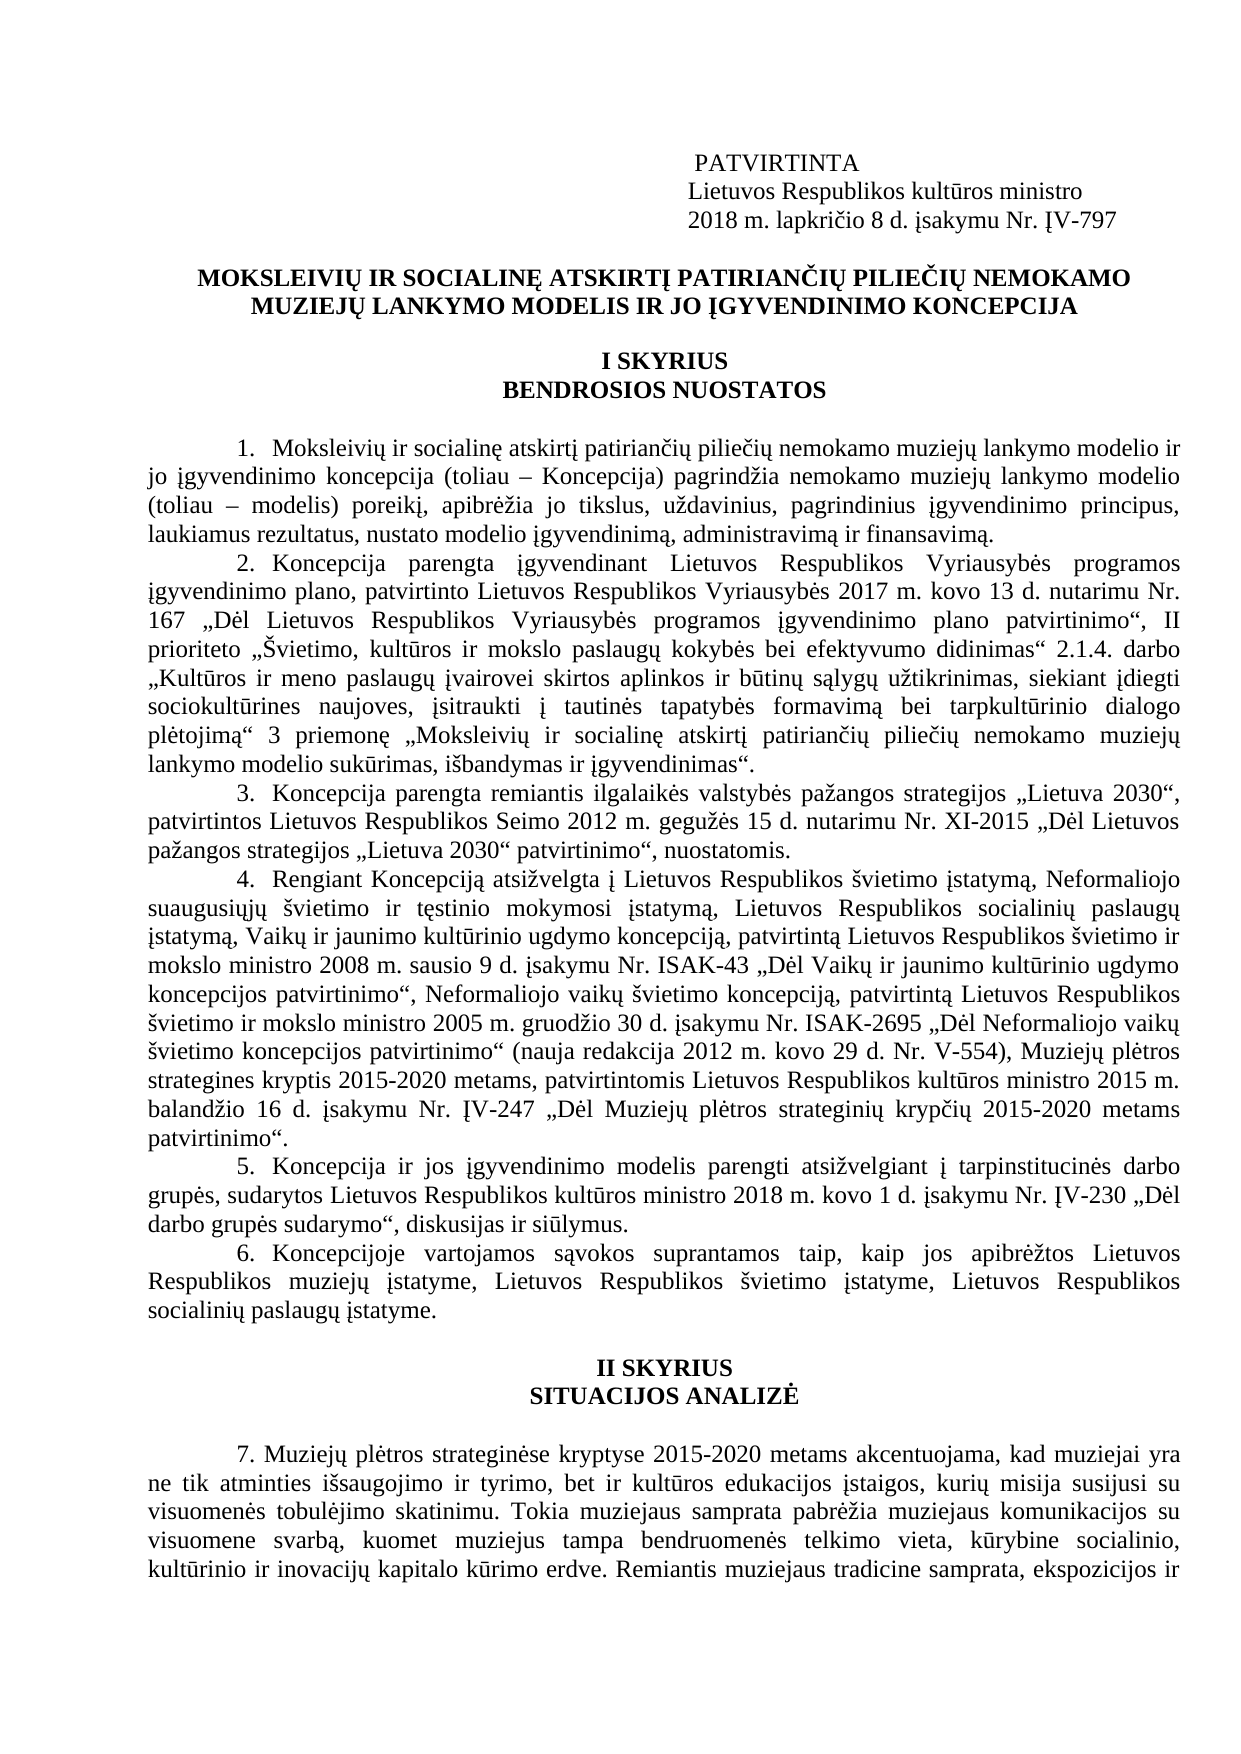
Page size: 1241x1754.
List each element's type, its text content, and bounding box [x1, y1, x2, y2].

text 4. Rengiant Koncepciją atsižvelgta į Lietuvos Respublikos švietimo įstatymą, Neformaliojo suaugusiųjų švietimo ir tęstinio mokymosi įstatymą, Lietuvos Respublikos socialinių paslaugų įstatymą, Vaikų ir jaunimo kultūrinio ugdymo koncepciją, patvirtintą Lietuvos Respublikos švietimo ir mokslo ministro 2008 m. sausio 9 d. įsakymu Nr. ISAK-43 „Dėl Vaikų ir jaunimo kultūrinio ugdymo koncepcijos patvirtinimo“, Neformaliojo vaikų švietimo koncepciją, patvirtintą Lietuvos Respublikos švietimo ir mokslo ministro 2005 m. gruodžio 30 d. įsakymu Nr. ISAK-2695 „Dėl Neformaliojo vaikų švietimo koncepcijos patvirtinimo“ (nauja redakcija 2012 m. kovo 29 d. Nr. V-554), Muziejų plėtros strategines kryptis 2015-2020 metams, patvirtintomis Lietuvos Respublikos kultūros ministro 2015 m. balandžio 16 d. įsakymu Nr. ĮV-247 „Dėl Muziejų plėtros strateginių krypčių 2015-2020 metams patvirtinimo“. [148, 864, 1181, 1151]
text 7. Muziejų plėtros strateginėse kryptyse 2015-2020 metams akcentuojama, kad muziejai yra ne tik atminties išsaugojimo ir tyrimo, bet ir kultūros edukacijos įstaigos, kurių misija susijusi su visuomenės tobulėjimo skatinimu. Tokia muziejaus samprata pabrėžia muziejaus komunikacijos su visuomene svarbą, kuomet muziejus tampa bendruomenės telkimo vieta, kūrybine socialinio, kultūrinio ir inovacijų kapitalo kūrimo erdve. Remiantis muziejaus tradicine samprata, ekspozicijos ir [148, 1439, 1181, 1583]
text 3. Koncepcija parengta remiantis ilgalaikės valstybės pažangos strategijos „Lietuva 2030“, patvirtintos Lietuvos Respublikos Seimo 2012 m. gegužės 15 d. nutarimu Nr. XI-2015 „Dėl Lietuvos pažangos strategijos „Lietuva 2030“ patvirtinimo“, nuostatomis. [148, 778, 1181, 864]
text SITUACIJOS ANALIZĖ [148, 1381, 1181, 1410]
text Lietuvos Respublikos kultūros ministro [688, 176, 1181, 205]
text I SKYRIUS [148, 346, 1181, 375]
text BENDROSIOS NUOSTATOS [148, 375, 1181, 404]
text 6. Koncepcijoje vartojamos sąvokos suprantamos taip, kaip jos apibrėžtos Lietuvos Respublikos muziejų įstatyme, Lietuvos Respublikos švietimo įstatyme, Lietuvos Respublikos socialinių paslaugų įstatyme. [148, 1238, 1181, 1324]
text 2018 m. lapkričio 8 d. įsakymu Nr. ĮV-797 [553, 205, 1181, 234]
text 5. Koncepcija ir jos įgyvendinimo modelis parengti atsižvelgiant į tarpinstitucinės darbo grupės, sudarytos Lietuvos Respublikos kultūros ministro 2018 m. kovo 1 d. įsakymu Nr. ĮV-230 „Dėl darbo grupės sudarymo“, diskusijas ir siūlymus. [148, 1151, 1181, 1238]
text II SKYRIUS [148, 1353, 1181, 1381]
text PATVIRTINTA [694, 148, 1181, 176]
text MOKSLEIVIŲ IR SOCIALINĘ ATSKIRTĮ PATIRIANČIŲ PILIEČIŲ NEMOKAMO MUZIEJŲ LANKYMO MODELIS IR JO ĮGYVENDINIMO KONCEPCIJA [148, 263, 1181, 320]
text 1. Moksleivių ir socialinę atskirtį patiriančių piliečių nemokamo muziejų lankymo modelio ir jo įgyvendinimo koncepcija (toliau – Koncepcija) pagrindžia nemokamo muziejų lankymo modelio (toliau – modelis) poreikį, apibrėžia jo tikslus, uždavinius, pagrindinius įgyvendinimo principus, laukiamus rezultatus, nustato modelio įgyvendinimą, administravimą ir finansavimą. [148, 433, 1181, 548]
text 2. Koncepcija parengta įgyvendinant Lietuvos Respublikos Vyriausybės programos įgyvendinimo plano, patvirtinto Lietuvos Respublikos Vyriausybės 2017 m. kovo 13 d. nutarimu Nr. 167 „Dėl Lietuvos Respublikos Vyriausybės programos įgyvendinimo plano patvirtinimo“, II prioriteto „Švietimo, kultūros ir mokslo paslaugų kokybės bei efektyvumo didinimas“ 2.1.4. darbo „Kultūros ir meno paslaugų įvairovei skirtos aplinkos ir būtinų sąlygų užtikrinimas, siekiant įdiegti sociokultūrines naujoves, įsitraukti į tautinės tapatybės formavimą bei tarpkultūrinio dialogo plėtojimą“ 3 priemonę „Moksleivių ir socialinę atskirtį patiriančių piliečių nemokamo muziejų lankymo modelio sukūrimas, išbandymas ir įgyvendinimas“. [148, 548, 1181, 778]
